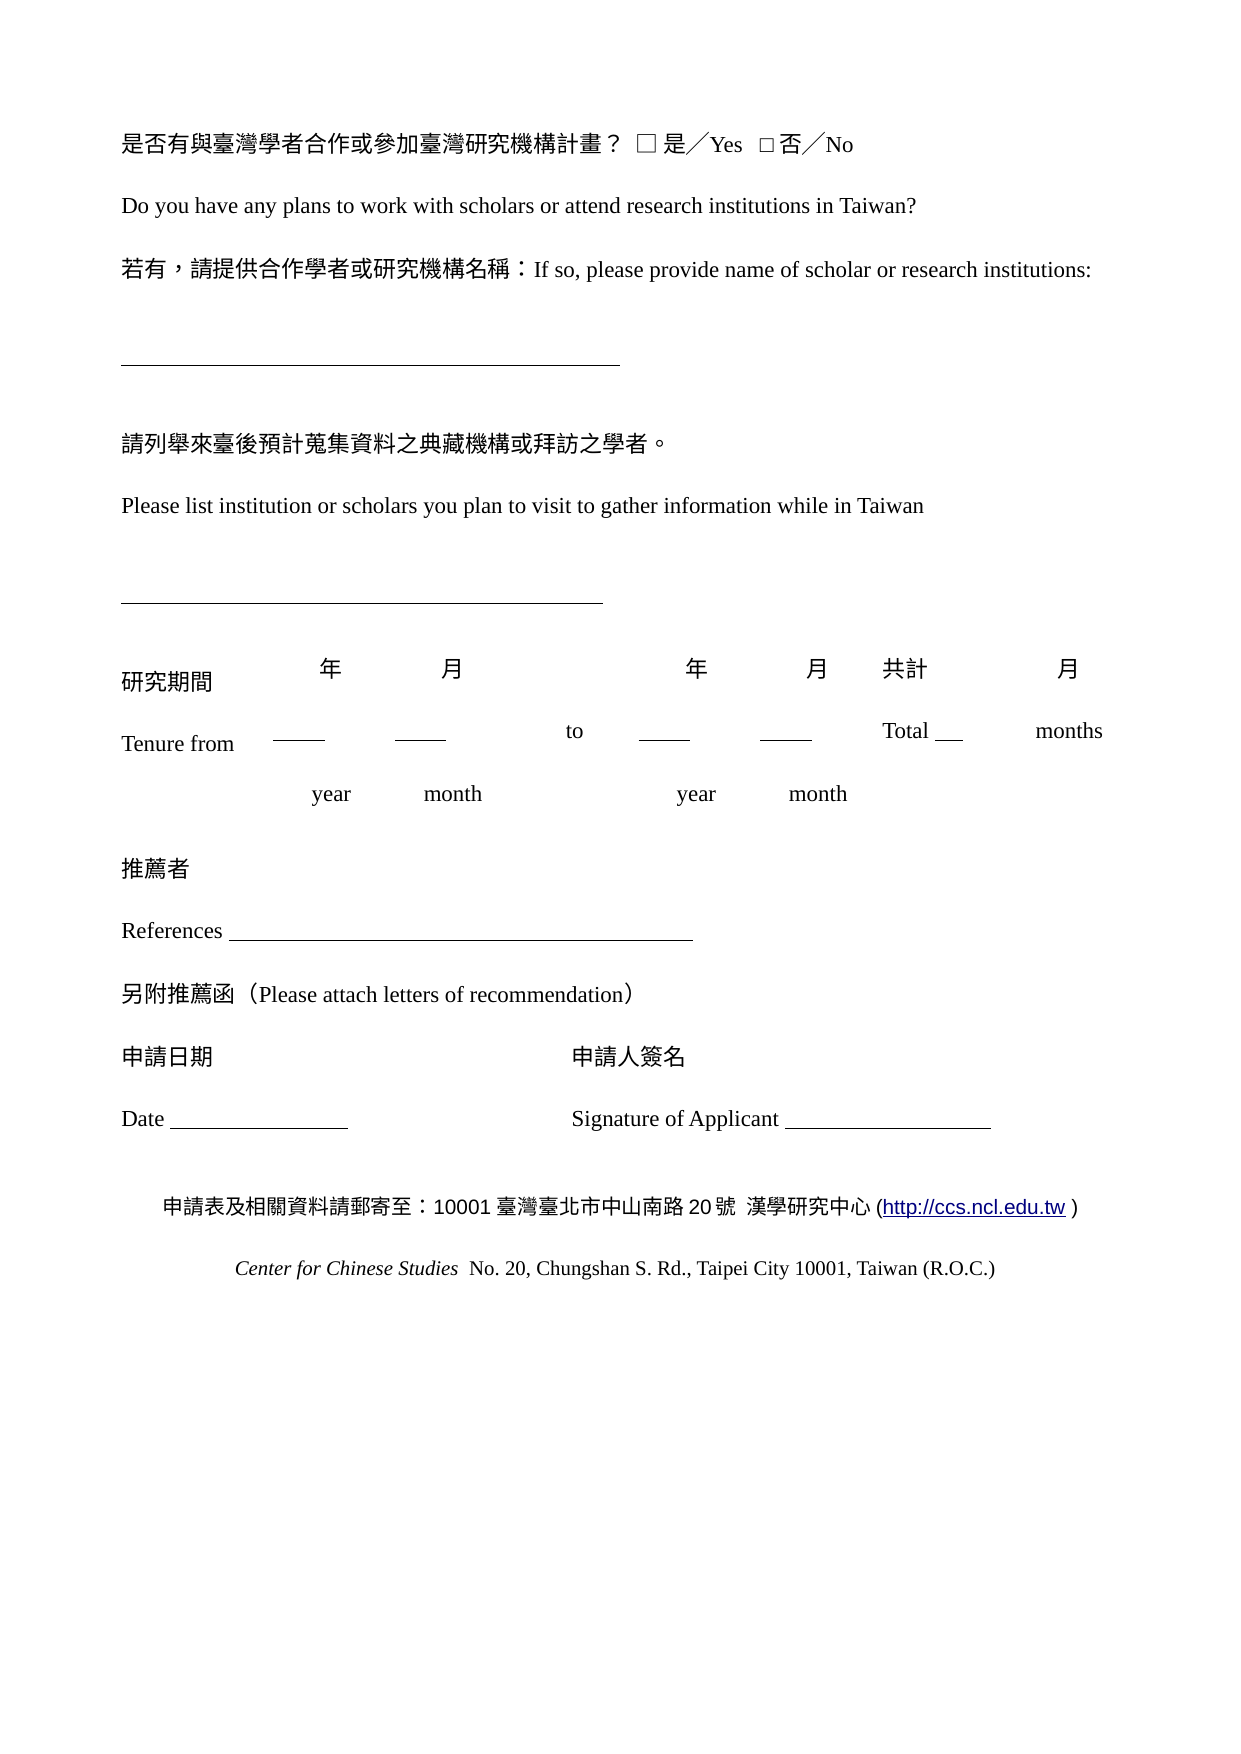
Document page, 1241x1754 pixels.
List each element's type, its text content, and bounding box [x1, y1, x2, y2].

text Center for Chinese Studies No. 20, Chungshan S. Rd., Taipei City 10001, Taiwan (R.O.C.) [118, 1226, 1122, 1289]
table_cell 申請人簽名 Signature of Applicant [569, 1014, 1122, 1139]
table_cell 申請日期 Date [118, 1014, 568, 1139]
table_cell 推薦者 References 另附推薦函（Please attach letters of recommendation） [118, 826, 1122, 1014]
table_cell 請列舉來臺後預計蒐集資料之典藏機構或拜訪之學者。 Please list institution or scholars you plan to visit to gather information while in Taiwan [118, 376, 1122, 614]
text 申請表及相關資料請郵寄至：10001 臺灣臺北市中山南路20號 漢學研究中心 (http://ccs.ncl.edu.tw ) [118, 1164, 1122, 1226]
table_cell 年 year [635, 614, 757, 826]
table_cell 共計 Total [879, 614, 1016, 826]
table_cell 月 months [1016, 614, 1122, 826]
table_cell 研究期間 Tenure from [118, 614, 270, 826]
table_cell 是否有與臺灣學者合作或參加臺灣研究機構計畫？ □ 是╱Yes □ 否╱No Do you have any plans to work with scholars or attend research institutions in Taiwan? 若有，請提供合作學者或研究機構名稱：If so, please provide name of scholar or research institutions: [118, 76, 1122, 376]
table_cell 年 year [270, 614, 392, 826]
table_cell 月 month [392, 614, 513, 826]
table_cell to [514, 614, 635, 826]
table_cell 月 month [757, 614, 879, 826]
